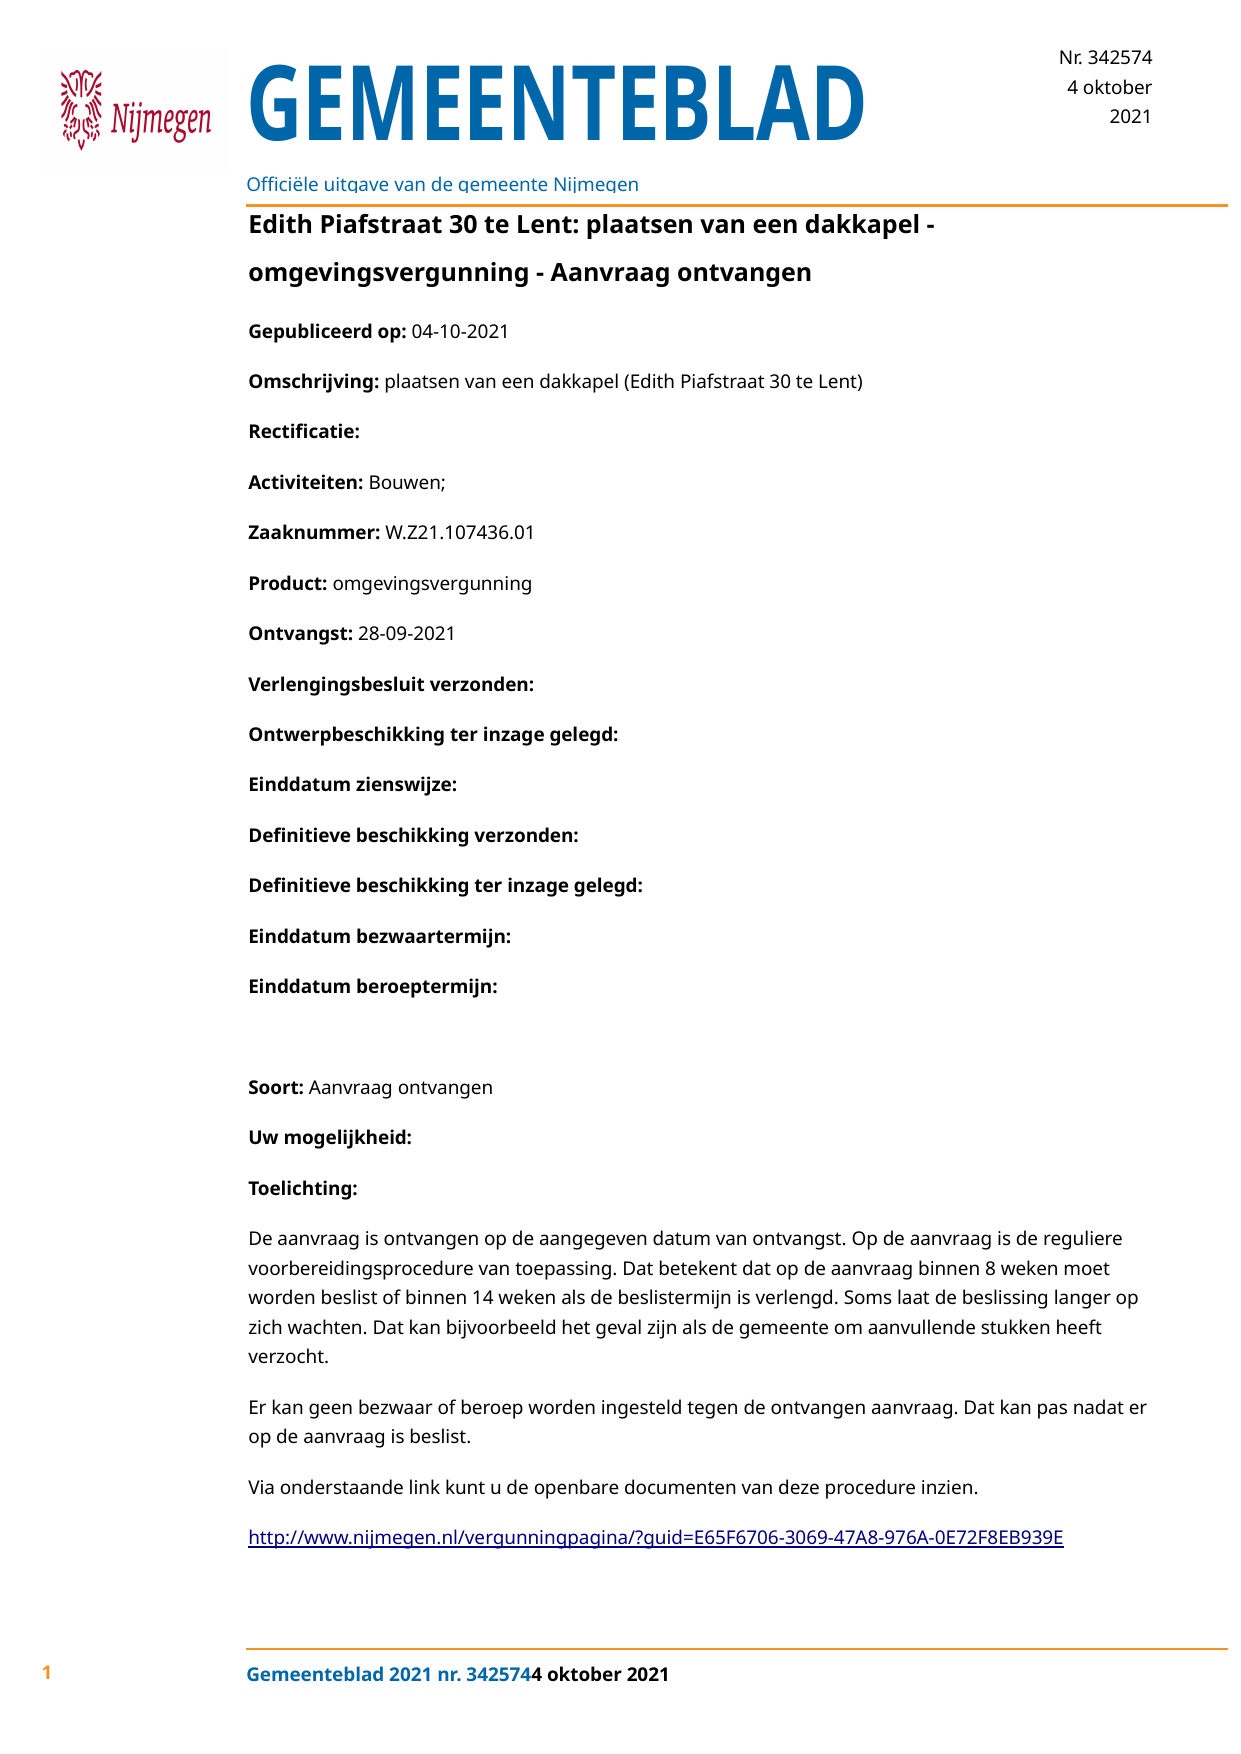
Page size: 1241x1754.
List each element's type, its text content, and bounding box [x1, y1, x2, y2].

text Zaaknummer: W.Z21.107436.01 [248, 519, 1152, 545]
text Definitieve beschikking verzonden: [248, 822, 1152, 848]
text Ontvangst: 28-09-2021 [248, 620, 1152, 646]
text Einddatum zienswijze: [248, 772, 1152, 797]
text Definitieve beschikking ter inzage gelegd: [248, 872, 1152, 898]
text Verlengingsbesluit verzonden: [248, 671, 1152, 697]
picture [41, 47, 231, 172]
text Via onderstaande link kunt u de openbare documenten van deze procedure inzien. [248, 1474, 1152, 1500]
text Gepubliceerd op: 04-10-2021 [248, 318, 1152, 344]
text De aanvraag is ontvangen op de aangegeven datum van ontvangst. Op de aanvraag is de reguliere voorbereidingsprocedure van toepassing. Dat betekent dat op de aanvraag binnen 8 weken moet worden beslist of binnen 14 weken als de beslistermijn is verlengd. Soms laat de beslissing langer op zich wachten. Dat kan bijvoorbeeld het geval zijn als de gemeente om aanvullende stukken heeft verzocht. [248, 1225, 1152, 1369]
text Rectificatie: [248, 419, 1152, 444]
text Activiteiten: Bouwen; [248, 469, 1152, 495]
text http://www.nijmegen.nl/vergunningpagina/?guid=E65F6706-3069-47A8-976A-0E72F8EB939E [248, 1524, 1152, 1550]
text Er kan geen bezwaar of beroep worden ingesteld tegen de ontvangen aanvraag. Dat kan pas nadat er op de aanvraag is beslist. [248, 1394, 1152, 1449]
text Ontwerpbeschikking ter inzage gelegd: [248, 721, 1152, 747]
text Toelichting: [248, 1175, 1152, 1201]
text Omschrijving: plaatsen van een dakkapel (Edith Piafstraat 30 te Lent) [248, 368, 1152, 394]
text Product: omgevingsvergunning [248, 570, 1152, 596]
text Einddatum bezwaartermijn: [248, 923, 1152, 949]
text Einddatum beroeptermijn: [248, 973, 1152, 999]
text Soort: Aanvraag ontvangen [248, 1074, 1152, 1100]
text Edith Piafstraat 30 te Lent: plaatsen van een dakkapel - omgevingsvergunning - Aanvraag ontvangen [248, 207, 1152, 288]
text Uw mogelijkheid: [248, 1124, 1152, 1150]
